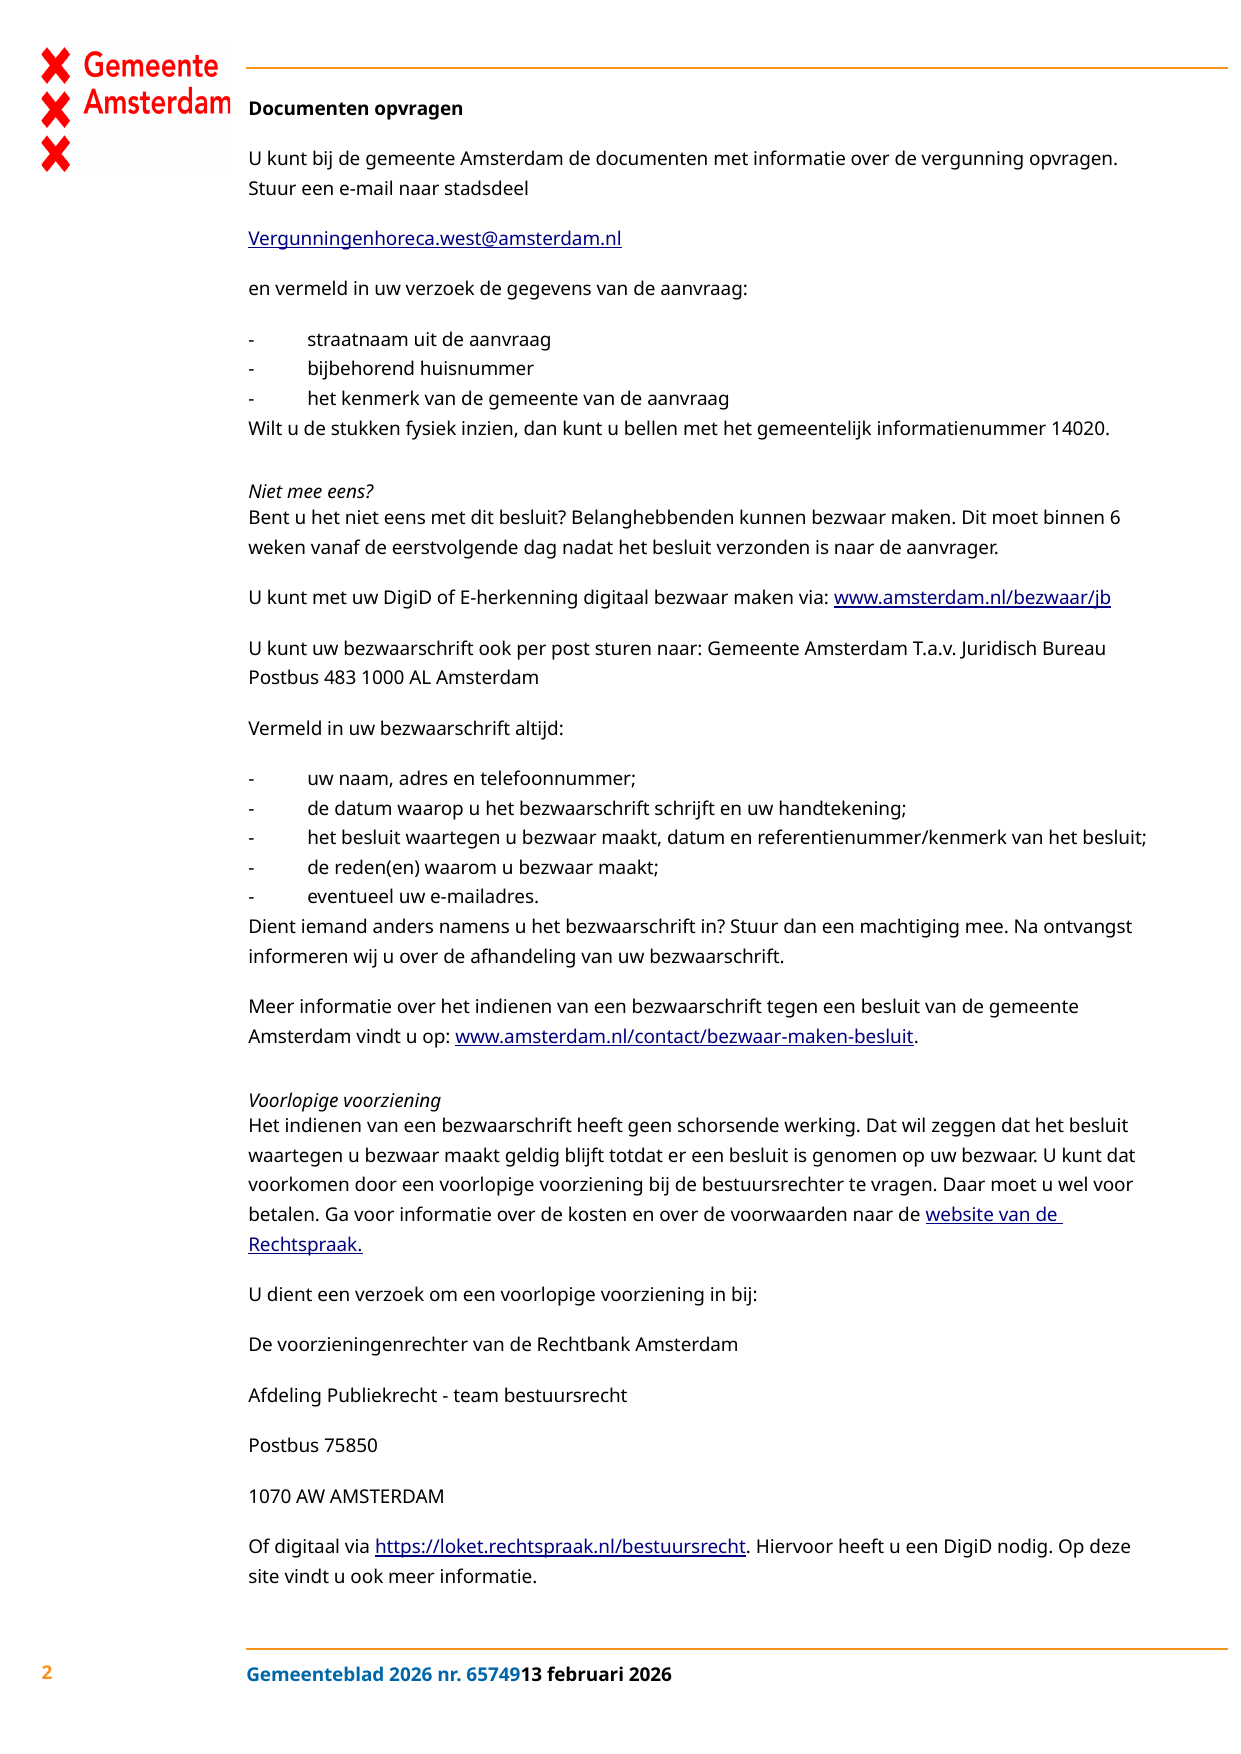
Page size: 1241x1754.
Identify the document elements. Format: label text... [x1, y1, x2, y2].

text Bent u het niet eens met dit besluit? Belanghebbenden kunnen bezwaar maken. Dit moet binnen 6 weken vanaf de eerstvolgende dag nadat het besluit verzonden is naar de aanvrager. [248, 504, 1152, 560]
picture [41, 47, 231, 172]
text 1070 AW AMSTERDAM [248, 1483, 1152, 1509]
text Voorlopige voorziening [248, 1087, 1152, 1112]
text Of digitaal via https://loket.rechtspraak.nl/bestuursrecht. Hiervoor heeft u een DigiD nodig. Op deze site vindt u ook meer informatie. [248, 1533, 1152, 1589]
text Postbus 75850 [248, 1432, 1152, 1458]
text Vergunningenhoreca.west@amsterdam.nl [248, 225, 1152, 251]
list het besluit waartegen u bezwaar maakt, datum en referentienummer/kenmerk van het besluit; [248, 824, 1152, 850]
text Het indienen van een bezwaarschrift heeft geen schorsende werking. Dat wil zeggen dat het besluit waartegen u bezwaar maakt geldig blijft totdat er een besluit is genomen op uw bezwaar. U kunt dat voorkomen door een voorlopige voorziening bij de bestuursrechter te vragen. Daar moet u wel voor betalen. Ga voor informatie over de kosten en over de voorwaarden naar de website van de Rechtspraak. [248, 1112, 1152, 1257]
list eventueel uw e-mailadres. [248, 884, 1152, 909]
text U kunt met uw DigiD of E-herkenning digitaal bezwaar maken via: www.amsterdam.nl/bezwaar/jb [248, 584, 1152, 610]
text De voorzieningenrechter van de Rechtbank Amsterdam [248, 1332, 1152, 1357]
text Dient iemand anders namens u het bezwaarschrift in? Stuur dan een machtiging mee. Na ontvangst informeren wij u over de afhandeling van uw bezwaarschrift. [248, 913, 1152, 968]
list het kenmerk van de gemeente van de aanvraag [248, 385, 1152, 411]
text Meer informatie over het indienen van een bezwaarschrift tegen een besluit van de gemeente Amsterdam vindt u op: www.amsterdam.nl/contact/bezwaar-maken-besluit. [248, 993, 1152, 1048]
list de reden(en) waarom u bezwaar maakt; [248, 854, 1152, 880]
text U kunt bij de gemeente Amsterdam de documenten met informatie over de vergunning opvragen. Stuur een e-mail naar stadsdeel [248, 145, 1152, 201]
text Niet mee eens? [248, 479, 1152, 504]
text Afdeling Publiekrecht - team bestuursrecht [248, 1382, 1152, 1408]
list de datum waarop u het bezwaarschrift schrijft en uw handtekening; [248, 795, 1152, 821]
text U dient een verzoek om een voorlopige voorziening in bij: [248, 1281, 1152, 1307]
text Documenten opvragen [248, 95, 1152, 121]
text en vermeld in uw verzoek de gegevens van de aanvraag: [248, 276, 1152, 301]
text U kunt uw bezwaarschrift ook per post sturen naar: Gemeente Amsterdam T.a.v. Juridisch Bureau Postbus 483 1000 AL Amsterdam [248, 635, 1152, 690]
list straatnaam uit de aanvraag [248, 326, 1152, 352]
list uw naam, adres en telefoonnummer; [248, 765, 1152, 791]
text Wilt u de stukken fysiek inzien, dan kunt u bellen met het gemeentelijk informatienummer 14020. [248, 415, 1152, 441]
list bijbehorend huisnummer [248, 356, 1152, 381]
text Vermeld in uw bezwaarschrift altijd: [248, 715, 1152, 741]
